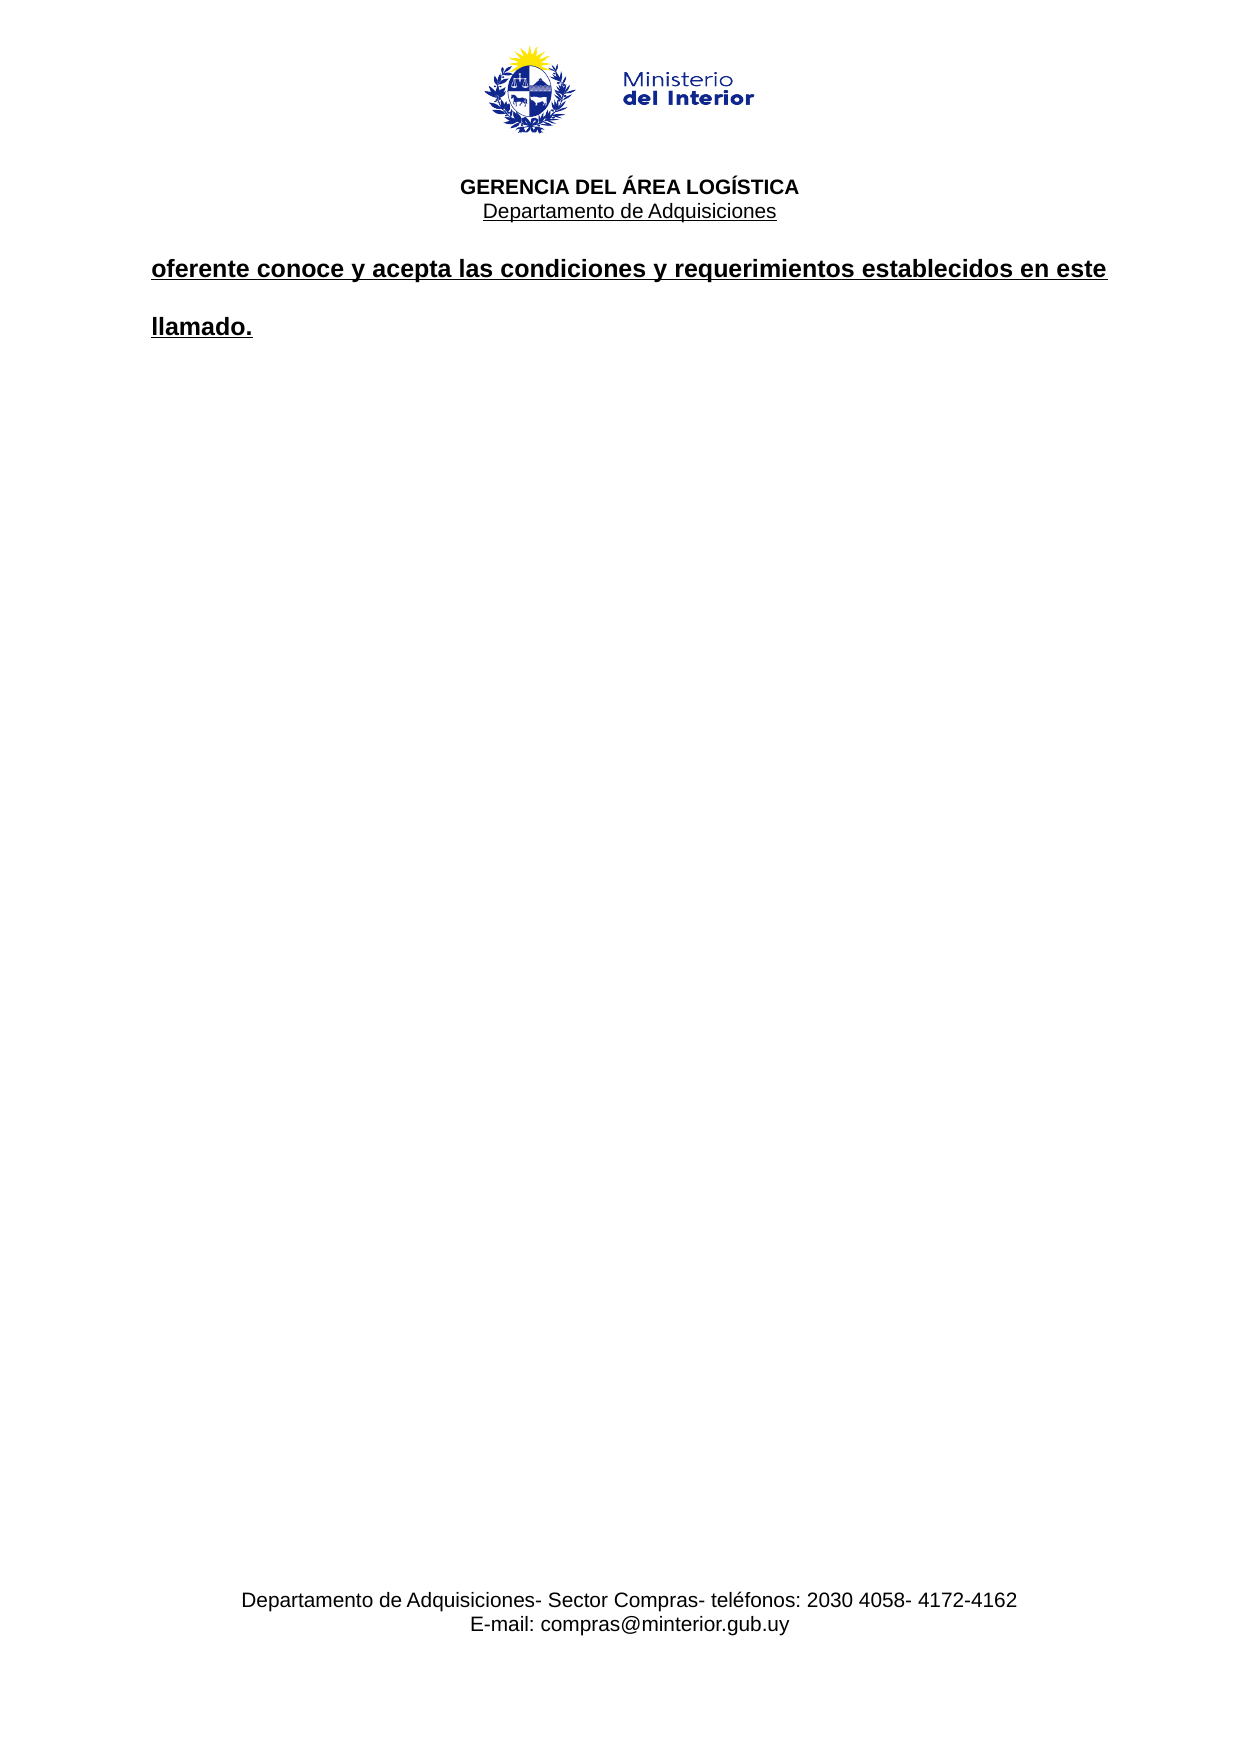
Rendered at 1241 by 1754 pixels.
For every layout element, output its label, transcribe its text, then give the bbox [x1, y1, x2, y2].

text oferente conoce y acepta las condiciones y requerimientos establecidos en este [151, 254, 1108, 279]
picture [465, 30, 772, 149]
text llamado. [151, 280, 1108, 341]
